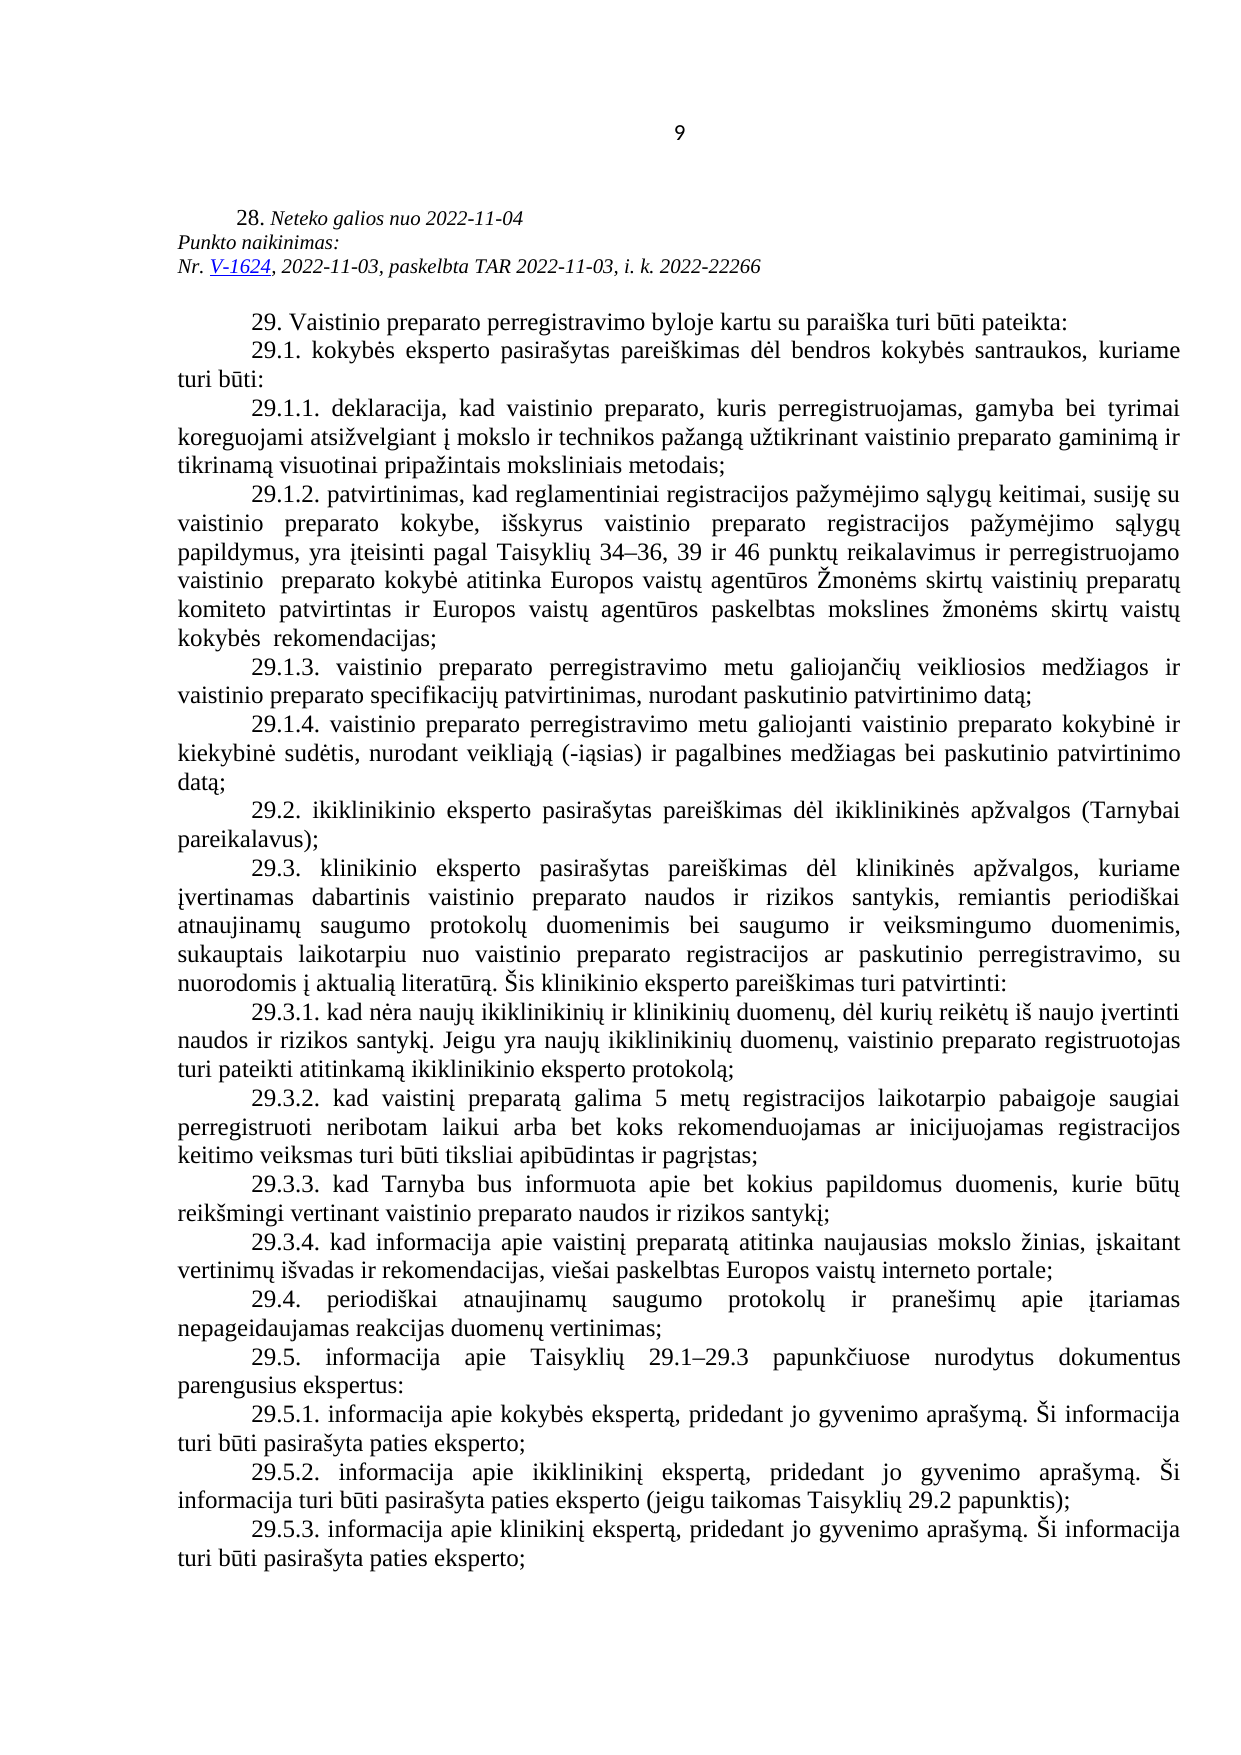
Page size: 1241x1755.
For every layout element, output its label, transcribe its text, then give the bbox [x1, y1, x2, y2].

text 29.5.1. informacija apie kokybės ekspertą, pridedant jo gyvenimo aprašymą. Ši informacija turi būti pasirašyta paties eksperto; [177, 1399, 1181, 1457]
text 29.1.1. deklaracija, kad vaistinio preparato, kuris perregistruojamas, gamyba bei tyrimai koreguojami atsižvelgiant į mokslo ir technikos pažangą užtikrinant vaistinio preparato gaminimą ir tikrinamą visuotinai pripažintais moksliniais metodais; [177, 393, 1181, 479]
text 29.5.2. informacija apie ikiklinikinį ekspertą, pridedant jo gyvenimo aprašymą. Ši informacija turi būti pasirašyta paties eksperto (jeigu taikomas Taisyklių 29.2 papunktis); [177, 1457, 1181, 1514]
text 29. Vaistinio preparato perregistravimo byloje kartu su paraiška turi būti pateikta: [177, 307, 1181, 336]
text 29.2. ikiklinikinio eksperto pasirašytas pareiškimas dėl ikiklinikinės apžvalgos (Tarnybai pareikalavus); [177, 796, 1181, 853]
text Nr. V-1624, 2022-11-03, paskelbta TAR 2022-11-03, i. k. 2022-22266 [177, 254, 1181, 278]
text 29.1.4. vaistinio preparato perregistravimo metu galiojanti vaistinio preparato kokybinė ir kiekybinė sudėtis, nurodant veikliąją (-iąsias) ir pagalbines medžiagas bei paskutinio patvirtinimo datą; [177, 709, 1181, 796]
text 28. Neteko galios nuo 2022-11-04 [177, 204, 1181, 230]
text 29.5.3. informacija apie klinikinį ekspertą, pridedant jo gyvenimo aprašymą. Ši informacija turi būti pasirašyta paties eksperto; [177, 1514, 1181, 1572]
text 29.1.2. patvirtinimas, kad reglamentiniai registracijos pažymėjimo sąlygų keitimai, susiję su vaistinio preparato kokybe, išskyrus vaistinio preparato registracijos pažymėjimo sąlygų papildymus, yra įteisinti pagal Taisyklių 34–36, 39 ir 46 punktų reikalavimus ir perregistruojamo vaistinio preparato kokybė atitinka Europos vaistų agentūros Žmonėms skirtų vaistinių preparatų komiteto patvirtintas ir Europos vaistų agentūros paskelbtas mokslines žmonėms skirtų vaistų kokybės rekomendacijas; [177, 479, 1181, 652]
text 29.3. klinikinio eksperto pasirašytas pareiškimas dėl klinikinės apžvalgos, kuriame įvertinamas dabartinis vaistinio preparato naudos ir rizikos santykis, remiantis periodiškai atnaujinamų saugumo protokolų duomenimis bei saugumo ir veiksmingumo duomenimis, sukauptais laikotarpiu nuo vaistinio preparato registracijos ar paskutinio perregistravimo, su nuorodomis į aktualią literatūrą. Šis klinikinio eksperto pareiškimas turi patvirtinti: [177, 853, 1181, 997]
text 29.3.3. kad Tarnyba bus informuota apie bet kokius papildomus duomenis, kurie būtų reikšmingi vertinant vaistinio preparato naudos ir rizikos santykį; [177, 1169, 1181, 1227]
text 29.4. periodiškai atnaujinamų saugumo protokolų ir pranešimų apie įtariamas nepageidaujamas reakcijas duomenų vertinimas; [177, 1284, 1181, 1342]
text 29.3.2. kad vaistinį preparatą galima 5 metų registracijos laikotarpio pabaigoje saugiai perregistruoti neribotam laikui arba bet koks rekomenduojamas ar inicijuojamas registracijos keitimo veiksmas turi būti tiksliai apibūdintas ir pagrįstas; [177, 1083, 1181, 1169]
text 29.3.4. kad informacija apie vaistinį preparatą atitinka naujausias mokslo žinias, įskaitant vertinimų išvadas ir rekomendacijas, viešai paskelbtas Europos vaistų interneto portale; [177, 1227, 1181, 1284]
text Punkto naikinimas: [177, 230, 1181, 254]
text 29.5. informacija apie Taisyklių 29.1–29.3 papunkčiuose nurodytus dokumentus parengusius ekspertus: [177, 1342, 1181, 1399]
text 29.1. kokybės eksperto pasirašytas pareiškimas dėl bendros kokybės santraukos, kuriame turi būti: [177, 336, 1181, 393]
text 29.1.3. vaistinio preparato perregistravimo metu galiojančių veikliosios medžiagos ir vaistinio preparato specifikacijų patvirtinimas, nurodant paskutinio patvirtinimo datą; [177, 652, 1181, 709]
text 29.3.1. kad nėra naujų ikiklinikinių ir klinikinių duomenų, dėl kurių reikėtų iš naujo įvertinti naudos ir rizikos santykį. Jeigu yra naujų ikiklinikinių duomenų, vaistinio preparato registruotojas turi pateikti atitinkamą ikiklinikinio eksperto protokolą; [177, 997, 1181, 1083]
